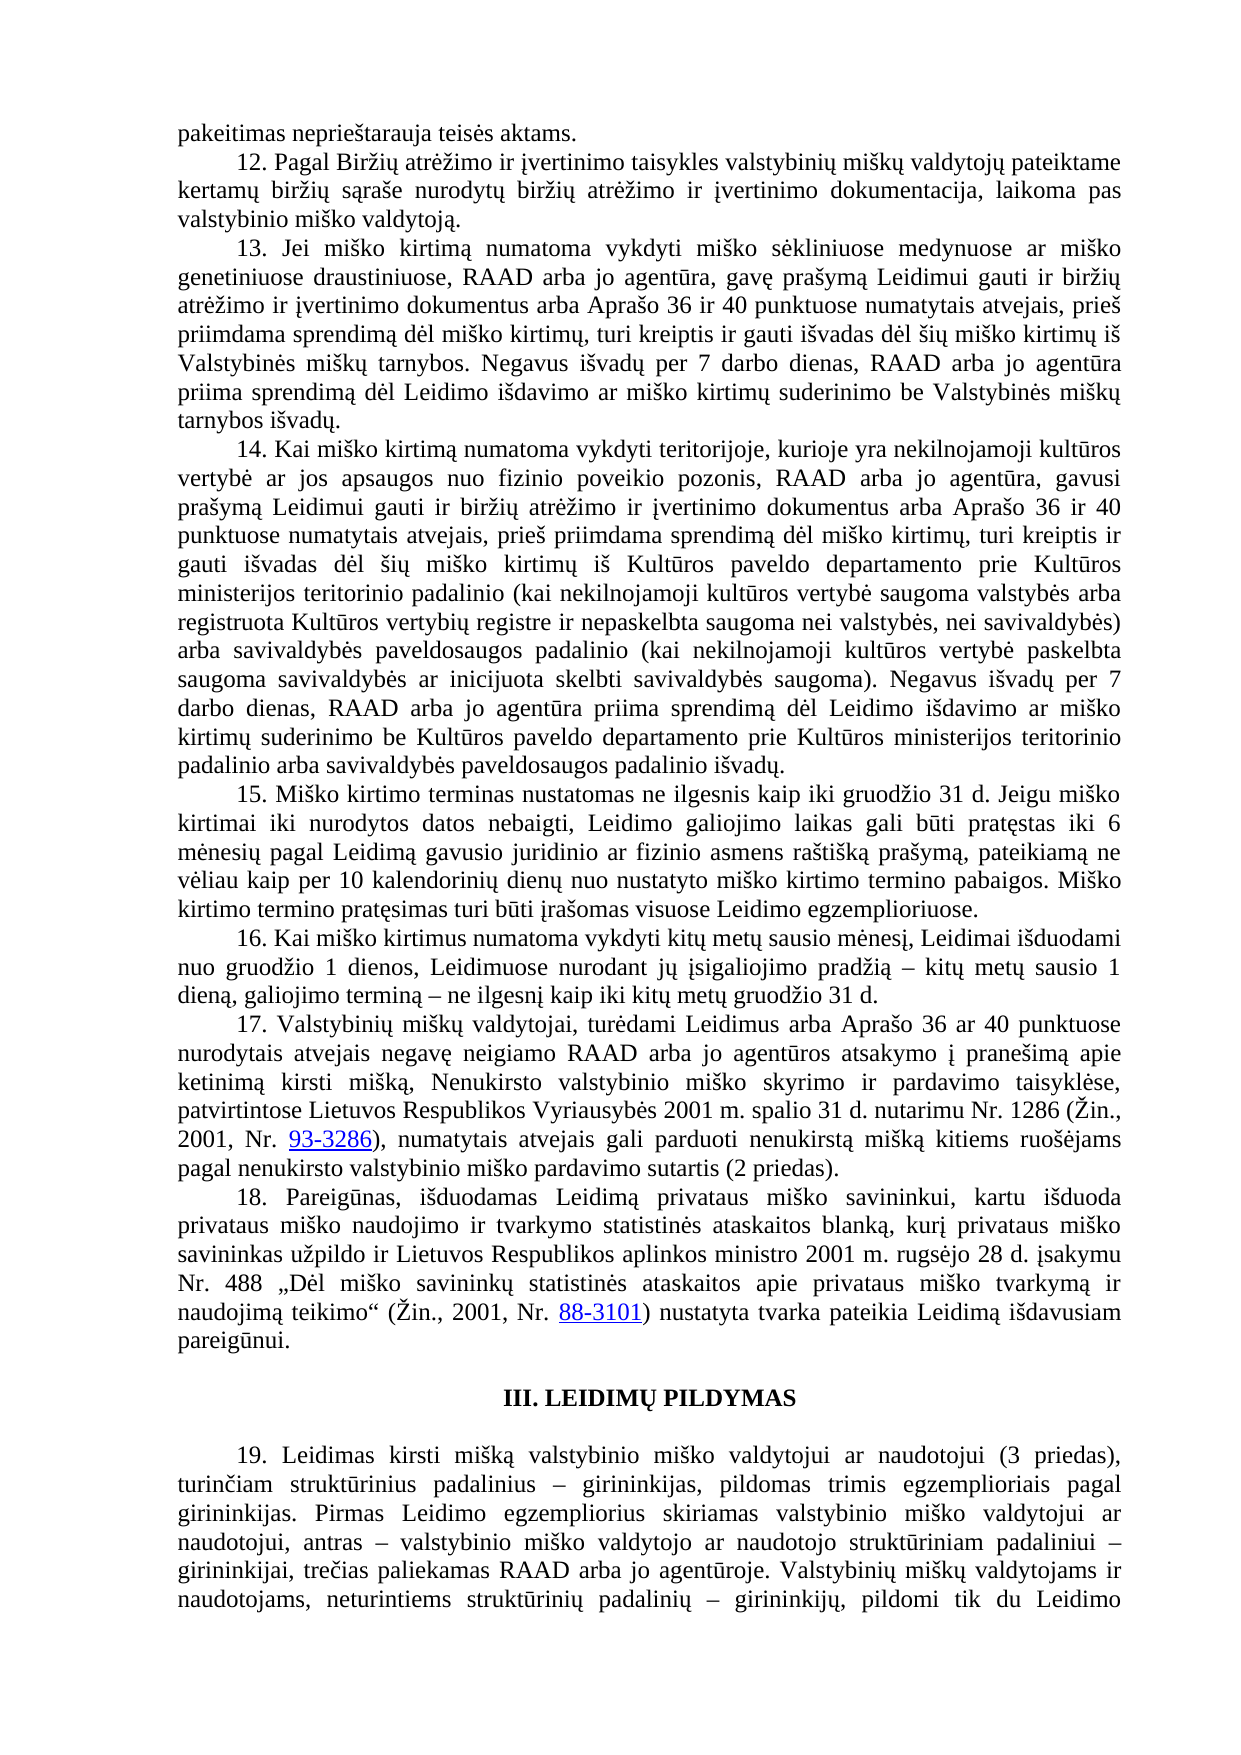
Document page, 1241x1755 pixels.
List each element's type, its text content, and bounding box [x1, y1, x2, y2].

text 13. Jei miško kirtimą numatoma vykdyti miško sėkliniuose medynuose ar miško genetiniuose draustiniuose, RAAD arba jo agentūra, gavę prašymą Leidimui gauti ir biržių atrėžimo ir įvertinimo dokumentus arba Aprašo 36 ir 40 punktuose numatytais atvejais, prieš priimdama sprendimą dėl miško kirtimų, turi kreiptis ir gauti išvadas dėl šių miško kirtimų iš Valstybinės miškų tarnybos. Negavus išvadų per 7 darbo dienas, RAAD arba jo agentūra priima sprendimą dėl Leidimo išdavimo ar miško kirtimų suderinimo be Valstybinės miškų tarnybos išvadų. [177, 233, 1122, 434]
text 19. Leidimas kirsti mišką valstybinio miško valdytojui ar naudotojui (3 priedas), turinčiam struktūrinius padalinius – girininkijas, pildomas trimis egzemplioriais pagal girininkijas. Pirmas Leidimo egzempliorius skiriamas valstybinio miško valdytojui ar naudotojui, antras – valstybinio miško valdytojo ar naudotojo struktūriniam padaliniui – girininkijai, trečias paliekamas RAAD arba jo agentūroje. Valstybinių miškų valdytojams ir naudotojams, neturintiems struktūrinių padalinių – girininkijų, pildomi tik du Leidimo [177, 1441, 1122, 1613]
text 18. Pareigūnas, išduodamas Leidimą privataus miško savininkui, kartu išduoda privataus miško naudojimo ir tvarkymo statistinės ataskaitos blanką, kurį privataus miško savininkas užpildo ir Lietuvos Respublikos aplinkos ministro 2001 m. rugsėjo 28 d. įsakymu Nr. 488 „Dėl miško savininkų statistinės ataskaitos apie privataus miško tvarkymą ir naudojimą teikimo“ (Žin., 2001, Nr. 88-3101) nustatyta tvarka pateikia Leidimą išdavusiam pareigūnui. [177, 1182, 1122, 1354]
text pakeitimas neprieštarauja teisės aktams. [177, 118, 1122, 147]
text 14. Kai miško kirtimą numatoma vykdyti teritorijoje, kurioje yra nekilnojamoji kultūros vertybė ar jos apsaugos nuo fizinio poveikio pozonis, RAAD arba jo agentūra, gavusi prašymą Leidimui gauti ir biržių atrėžimo ir įvertinimo dokumentus arba Aprašo 36 ir 40 punktuose numatytais atvejais, prieš priimdama sprendimą dėl miško kirtimų, turi kreiptis ir gauti išvadas dėl šių miško kirtimų iš Kultūros paveldo departamento prie Kultūros ministerijos teritorinio padalinio (kai nekilnojamoji kultūros vertybė saugoma valstybės arba registruota Kultūros vertybių registre ir nepaskelbta saugoma nei valstybės, nei savivaldybės) arba savivaldybės paveldosaugos padalinio (kai nekilnojamoji kultūros vertybė paskelbta saugoma savivaldybės ar inicijuota skelbti savivaldybės saugoma). Negavus išvadų per 7 darbo dienas, RAAD arba jo agentūra priima sprendimą dėl Leidimo išdavimo ar miško kirtimų suderinimo be Kultūros paveldo departamento prie Kultūros ministerijos teritorinio padalinio arba savivaldybės paveldosaugos padalinio išvadų. [177, 434, 1122, 779]
text 17. Valstybinių miškų valdytojai, turėdami Leidimus arba Aprašo 36 ar 40 punktuose nurodytais atvejais negavę neigiamo RAAD arba jo agentūros atsakymo į pranešimą apie ketinimą kirsti mišką, Nenukirsto valstybinio miško skyrimo ir pardavimo taisyklėse, patvirtintose Lietuvos Respublikos Vyriausybės 2001 m. spalio 31 d. nutarimu Nr. 1286 (Žin., 2001, Nr. 93-3286), numatytais atvejais gali parduoti nenukirstą mišką kitiems ruošėjams pagal nenukirsto valstybinio miško pardavimo sutartis (2 priedas). [177, 1009, 1122, 1182]
text 15. Miško kirtimo terminas nustatomas ne ilgesnis kaip iki gruodžio 31 d. Jeigu miško kirtimai iki nurodytos datos nebaigti, Leidimo galiojimo laikas gali būti pratęstas iki 6 mėnesių pagal Leidimą gavusio juridinio ar fizinio asmens raštišką prašymą, pateikiamą ne vėliau kaip per 10 kalendorinių dienų nuo nustatyto miško kirtimo termino pabaigos. Miško kirtimo termino pratęsimas turi būti įrašomas visuose Leidimo egzemplioriuose. [177, 779, 1122, 923]
text 16. Kai miško kirtimus numatoma vykdyti kitų metų sausio mėnesį, Leidimai išduodami nuo gruodžio 1 dienos, Leidimuose nurodant jų įsigaliojimo pradžią – kitų metų sausio 1 dieną, galiojimo terminą – ne ilgesnį kaip iki kitų metų gruodžio 31 d. [177, 923, 1122, 1009]
text III. LEIDIMŲ PILDYMAS [177, 1383, 1122, 1412]
text 12. Pagal Biržių atrėžimo ir įvertinimo taisykles valstybinių miškų valdytojų pateiktame kertamų biržių sąraše nurodytų biržių atrėžimo ir įvertinimo dokumentacija, laikoma pas valstybinio miško valdytoją. [177, 147, 1122, 233]
